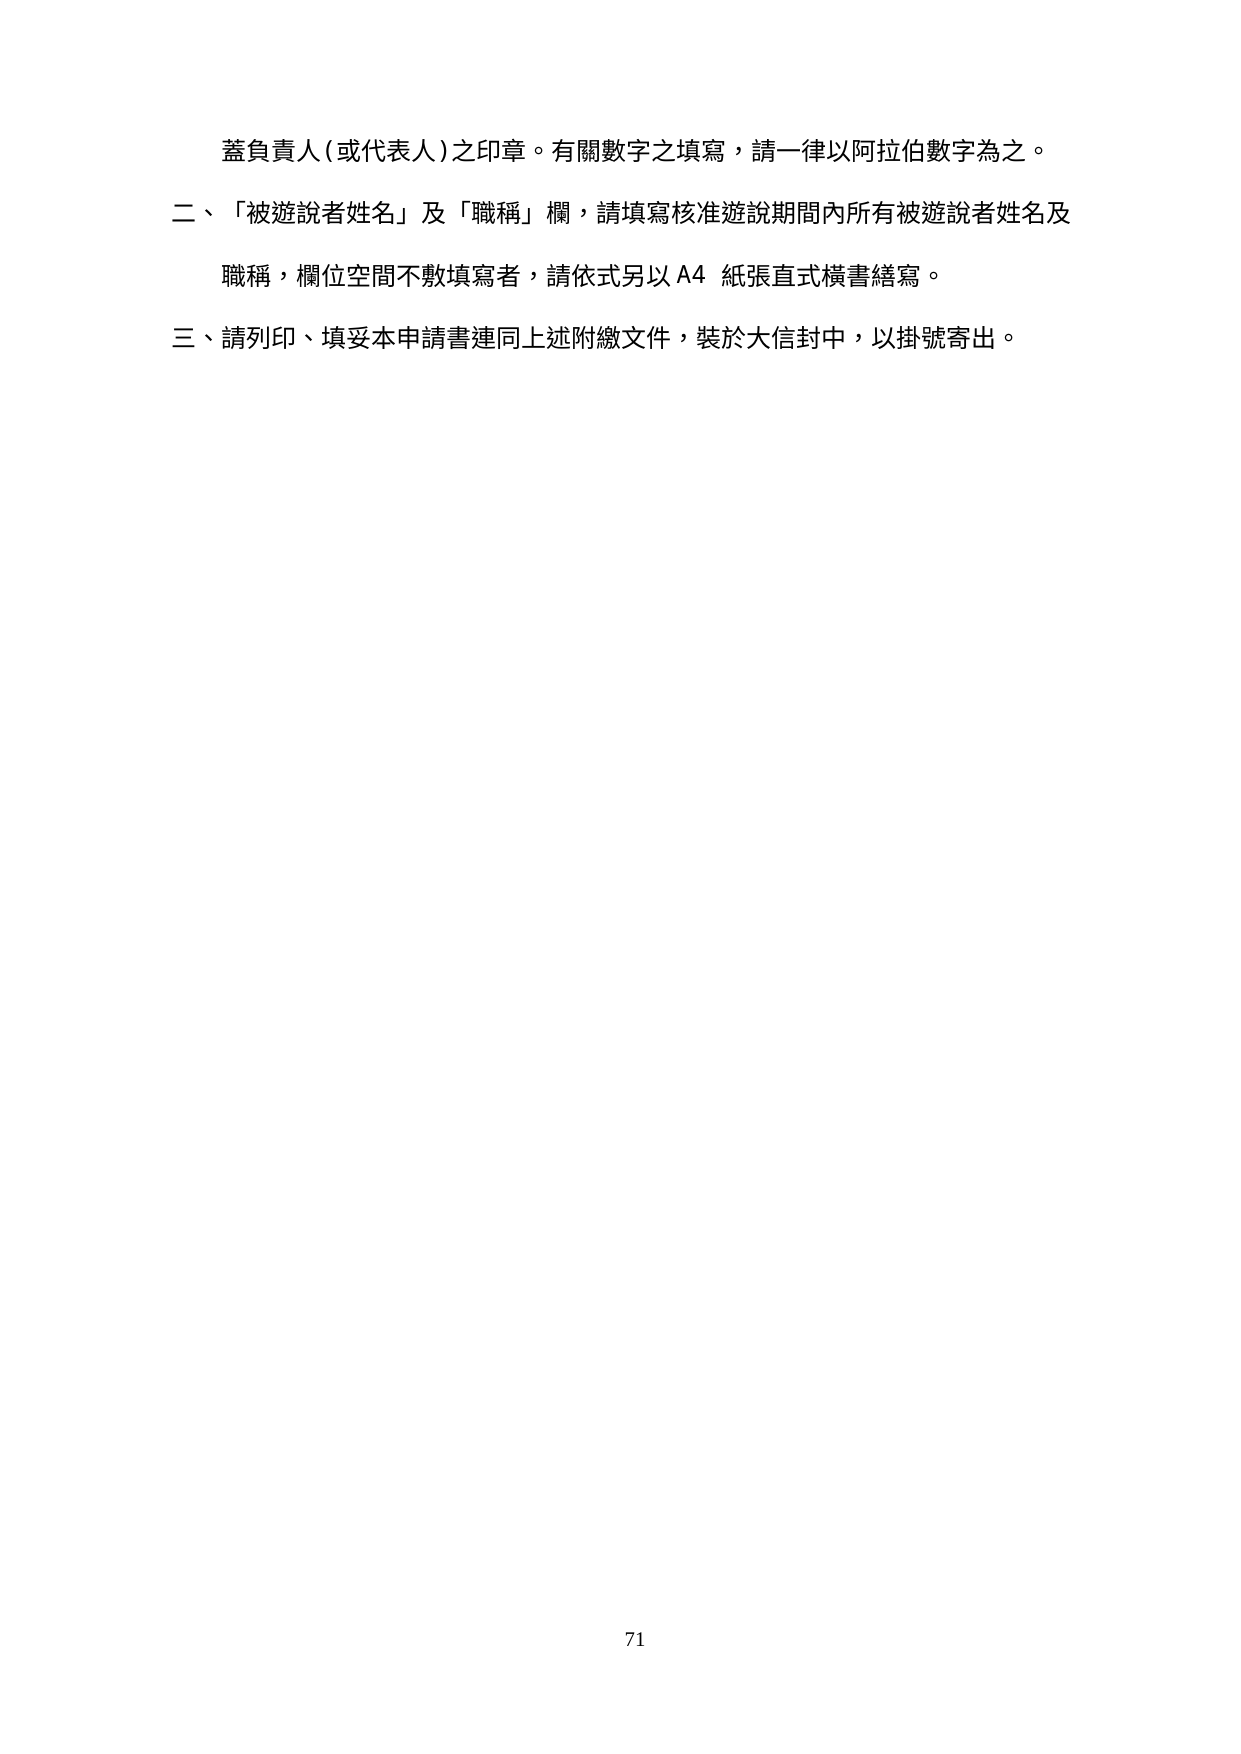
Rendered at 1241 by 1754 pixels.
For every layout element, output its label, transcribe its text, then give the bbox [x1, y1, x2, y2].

text 二、「被遊說者姓名」及「職稱」欄，請填寫核准遊說期間內所有被遊說者姓名及職稱，欄位空間不敷填寫者，請依式另以A4 紙張直式橫書繕寫。 [171, 170, 1092, 295]
text 三、請列印、填妥本申請書連同上述附繳文件，裝於大信封中，以掛號寄出。 [171, 295, 1092, 358]
text 蓋負責人(或代表人)之印章。有關數字之填寫，請一律以阿拉伯數字為之。 [171, 108, 1092, 170]
